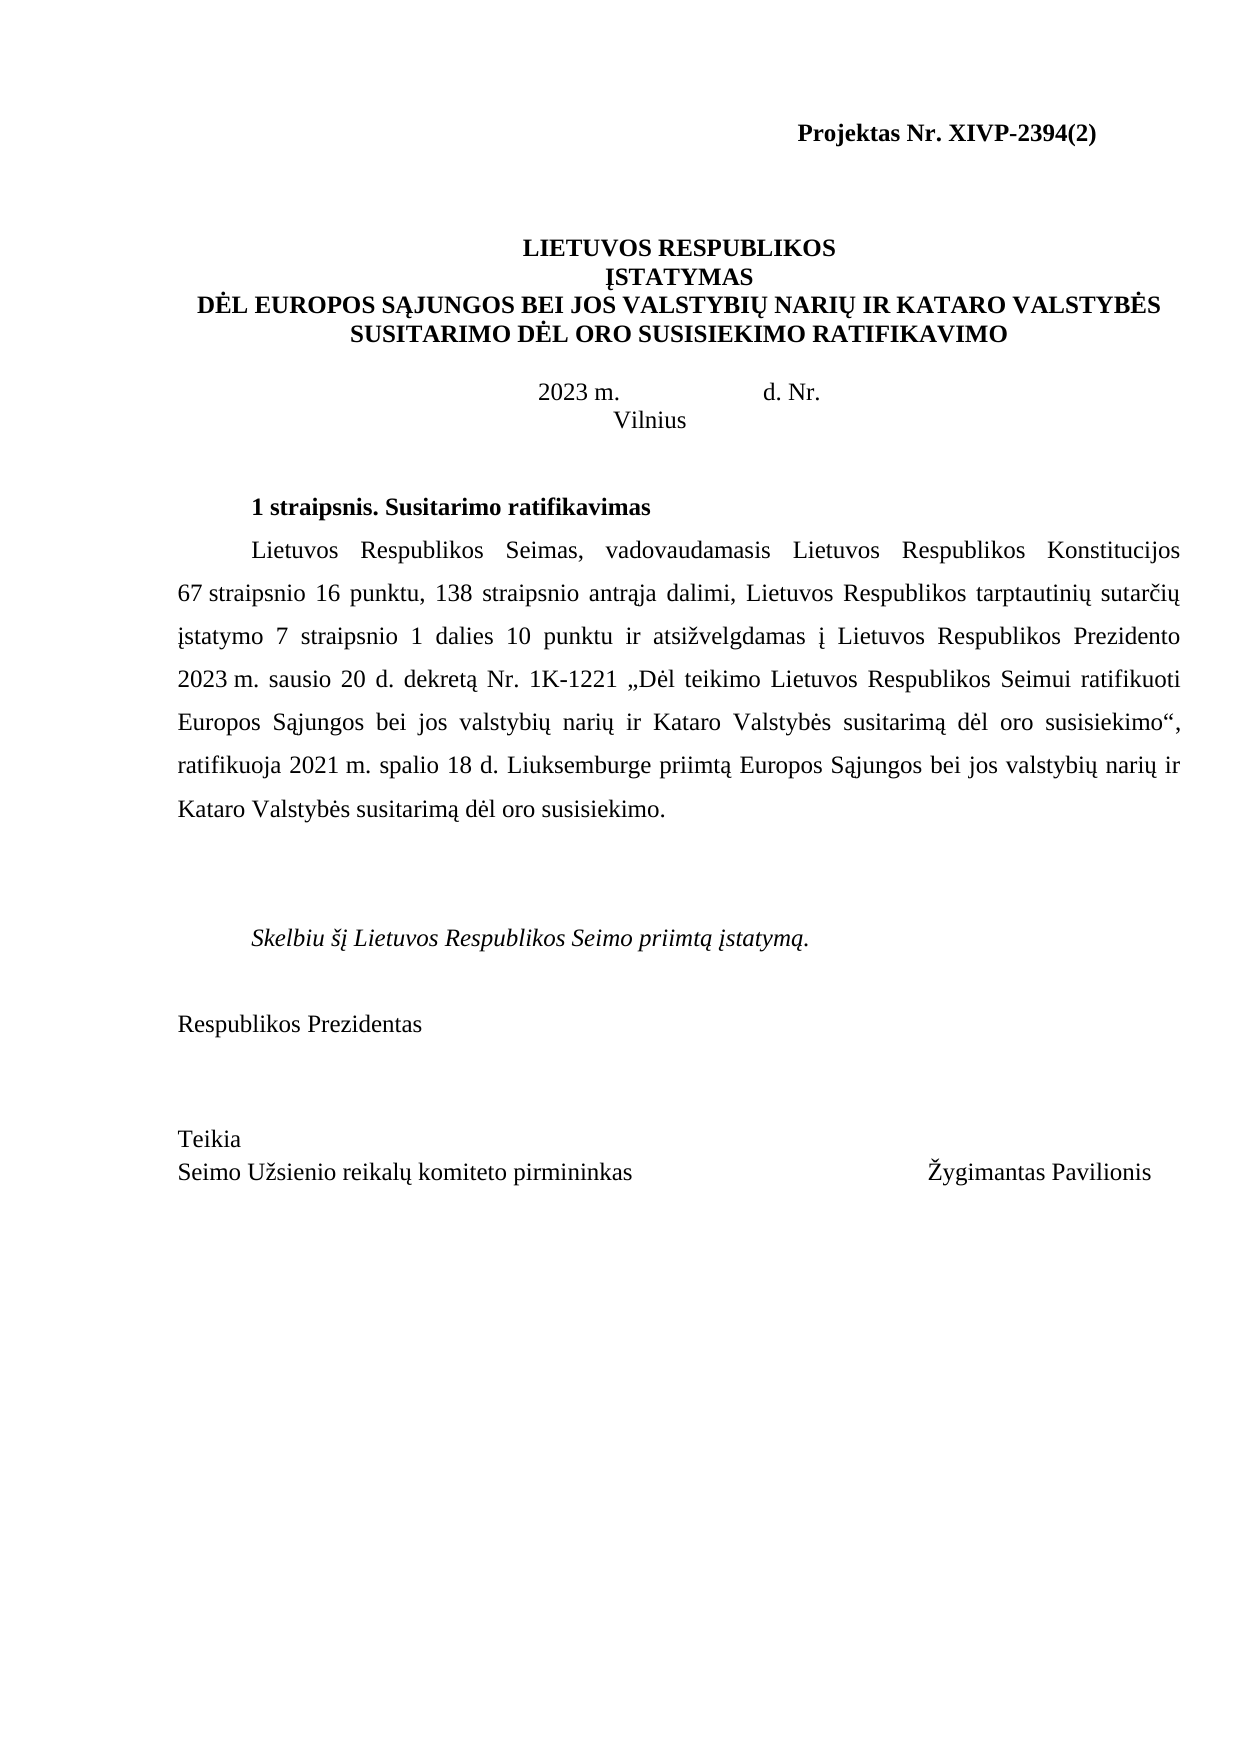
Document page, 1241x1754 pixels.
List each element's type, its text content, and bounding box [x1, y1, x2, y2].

text Respublikos Prezidentas [177, 1009, 1181, 1038]
text 2023 m. d. Nr. [177, 377, 1181, 406]
text Lietuvos Respublikos Seimas, vadovaudamasis Lietuvos Respublikos Konstitucijos 67 straipsnio 16 punktu, 138 straipsnio antrąja dalimi, Lietuvos Respublikos tarptautinių sutarčių įstatymo 7 straipsnio 1 dalies 10 punktu ir atsižvelgdamas į Lietuvos Respublikos Prezidento 2023 m. sausio 20 d. dekretą Nr. 1K-1221 „Dėl teikimo Lietuvos Respublikos Seimui ratifikuoti Europos Sąjungos bei jos valstybių narių ir Kataro Valstybės susitarimą dėl oro susisiekimo“, ratifikuoja 2021 m. spalio 18 d. Liuksemburge priimtą Europos Sąjungos bei jos valstybių narių ir Kataro Valstybės susitarimą dėl oro susisiekimo. [177, 535, 1181, 822]
subtitle Projektas Nr. XIVP-2394(2) [797, 118, 1181, 147]
text Seimo Užsienio reikalų komiteto pirmininkas Žygimantas Pavilionis [177, 1157, 1181, 1186]
text Vilnius [177, 406, 1181, 434]
text 1 straipsnis. Susitarimo ratifikavimas [177, 492, 1181, 521]
text DĖL EUROPOS SĄJUNGOS BEI JOS VALSTYBIŲ NARIŲ IR KATARO VALSTYBĖS SUSITARIMO DĖL ORO SUSISIEKIMO RATIFIKAVIMO [177, 291, 1181, 348]
text ĮSTATYMAS [177, 262, 1181, 291]
text Skelbiu šį Lietuvos Respublikos Seimo priimtą įstatymą. [251, 923, 1181, 952]
text LIETUVOS RESPUBLIKOS [177, 233, 1181, 262]
text Teikia [177, 1124, 1181, 1153]
